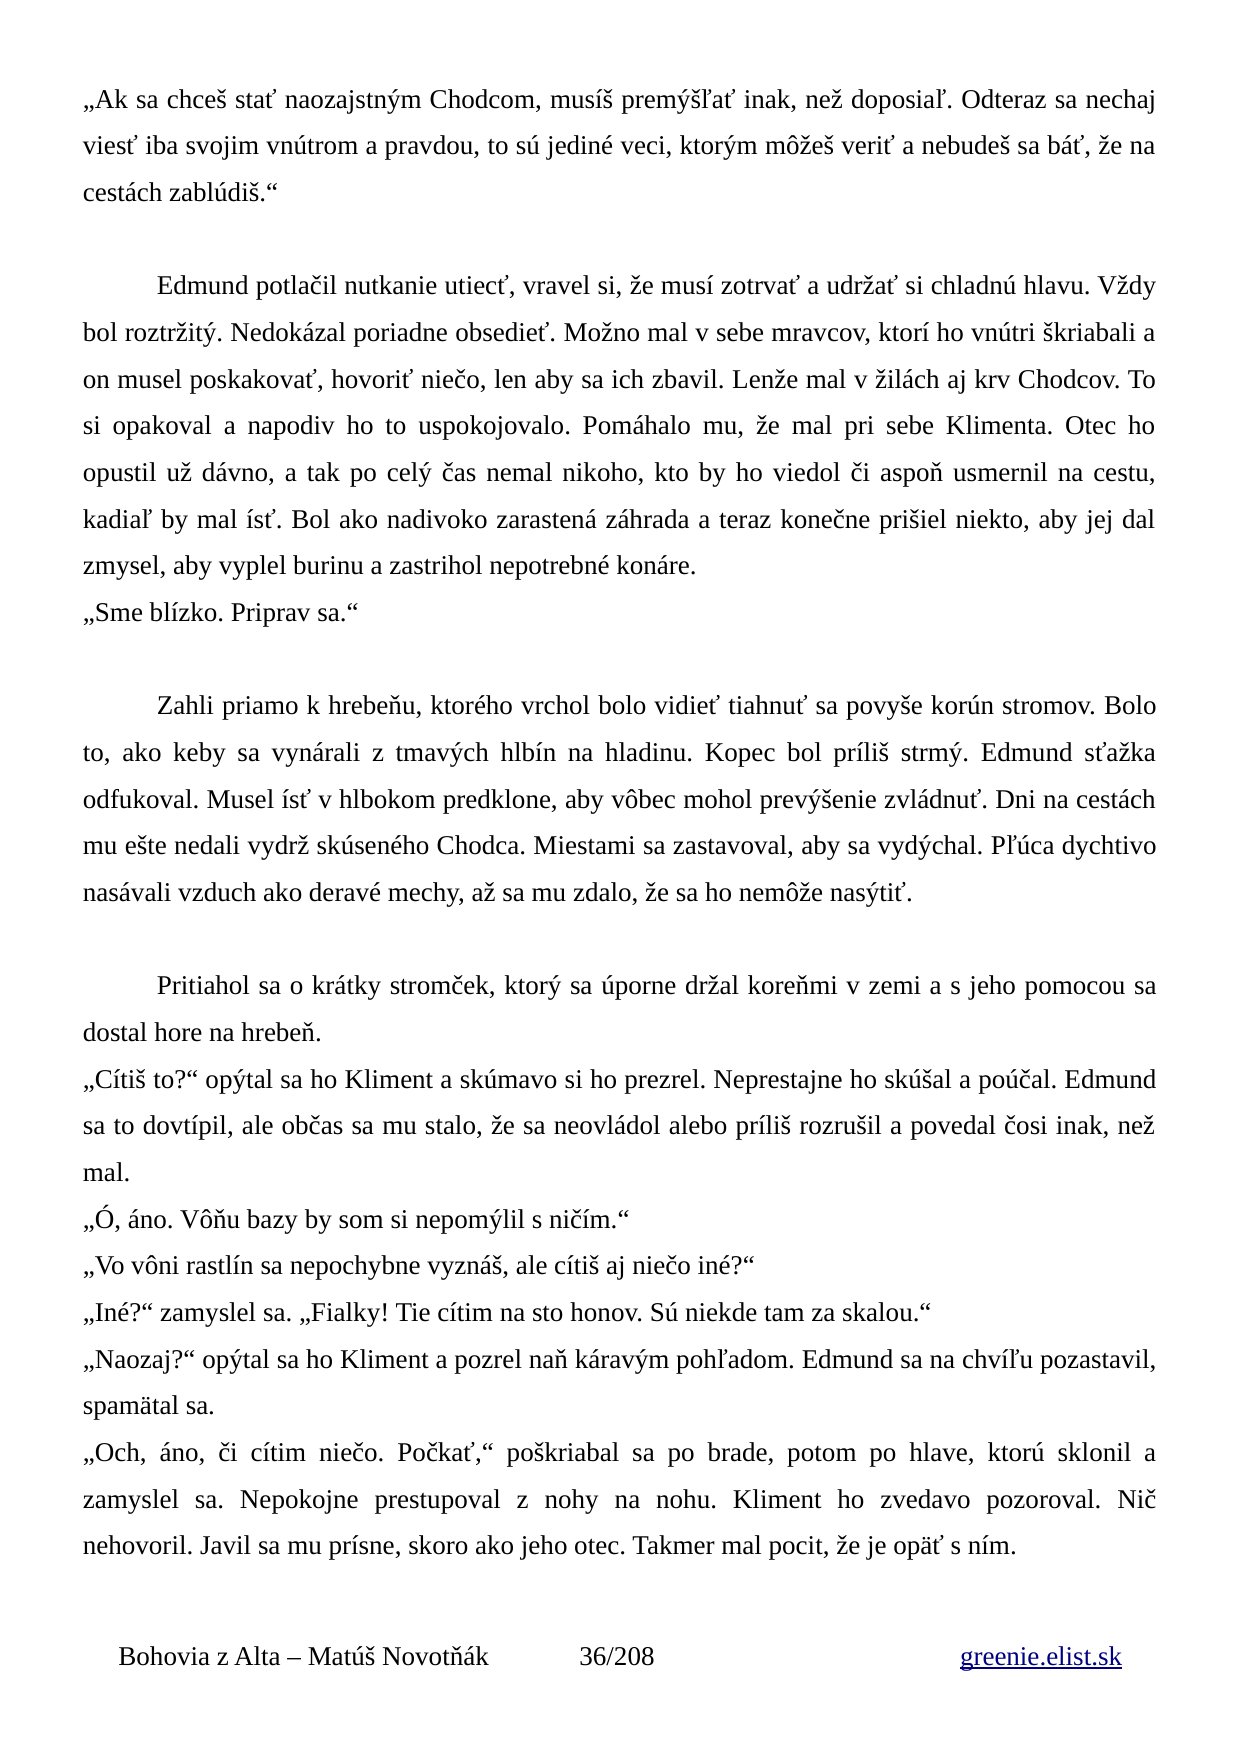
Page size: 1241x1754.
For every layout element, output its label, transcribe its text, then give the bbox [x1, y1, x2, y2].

text „Cítiš to?“ opýtal sa ho Kliment a skúmavo si ho prezrel. Neprestajne ho skúšal a poúčal. Edmund sa to dovtípil, ale občas sa mu stalo, že sa neovládol alebo príliš rozrušil a povedal čosi inak, než mal. [83, 1063, 1157, 1187]
text Edmund potlačil nutkanie utiecť, vravel si, že musí zotrvať a udržať si chladnú hlavu. Vždy bol roztržitý. Nedokázal poriadne obsedieť. Možno mal v sebe mravcov, ktorí ho vnútri škriabali a on musel poskakovať, hovoriť niečo, len aby sa ich zbavil. Lenže mal v žilách aj krv Chodcov. To si opakoval a napodiv ho to uspokojovalo. Pomáhalo mu, že mal pri sebe Klimenta. Otec ho opustil už dávno, a tak po celý čas nemal nikoho, kto by ho viedol či aspoň usmernil na cestu, kadiaľ by mal ísť. Bol ako nadivoko zarastená záhrada a teraz konečne prišiel niekto, aby jej dal zmysel, aby vyplel burinu a zastrihol nepotrebné konáre. [83, 269, 1157, 581]
text „Vo vôni rastlín sa nepochybne vyznáš, ale cítiš aj niečo iné?“ [83, 1249, 1157, 1281]
text „Iné?“ zamyslel sa. „Fialky! Tie cítim na sto honov. Sú niekde tam za skalou.“ [83, 1296, 1157, 1327]
text Zahli priamo k hrebeňu, ktorého vrchol bolo vidieť tiahnuť sa povyše korún stromov. Bolo to, ako keby sa vynárali z tmavých hlbín na hladinu. Kopec bol príliš strmý. Edmund sťažka odfukoval. Musel ísť v hlbokom predklone, aby vôbec mohol prevýšenie zvládnuť. Dni na cestách mu ešte nedali vydrž skúseného Chodca. Miestami sa zastavoval, aby sa vydýchal. Pľúca dychtivo nasávali vzduch ako deravé mechy, až sa mu zdalo, že sa ho nemôže nasýtiť. [83, 689, 1157, 907]
text „Och, áno, či cítim niečo. Počkať,“ poškriabal sa po brade, potom po hlave, ktorú sklonil a zamyslel sa. Nepokojne prestupoval z nohy na nohu. Kliment ho zvedavo pozoroval. Nič nehovoril. Javil sa mu prísne, skoro ako jeho otec. Takmer mal pocit, že je opäť s ním. [83, 1436, 1157, 1561]
text „Sme blízko. Priprav sa.“ [83, 596, 1157, 627]
text „Ó, áno. Vôňu bazy by som si nepomýlil s ničím.“ [83, 1203, 1157, 1234]
text „Ak sa chceš stať naozajstným Chodcom, musíš premýšľať inak, než doposiaľ. Odteraz sa nechaj viesť iba svojim vnútrom a pravdou, to sú jediné veci, ktorým môžeš veriť a nebudeš sa báť, že na cestách zablúdiš.“ [83, 83, 1157, 207]
text Pritiahol sa o krátky stromček, ktorý sa úporne držal koreňmi v zemi a s jeho pomocou sa dostal hore na hrebeň. [83, 969, 1157, 1047]
text „Naozaj?“ opýtal sa ho Kliment a pozrel naň káravým pohľadom. Edmund sa na chvíľu pozastavil, spamätal sa. [83, 1343, 1157, 1421]
